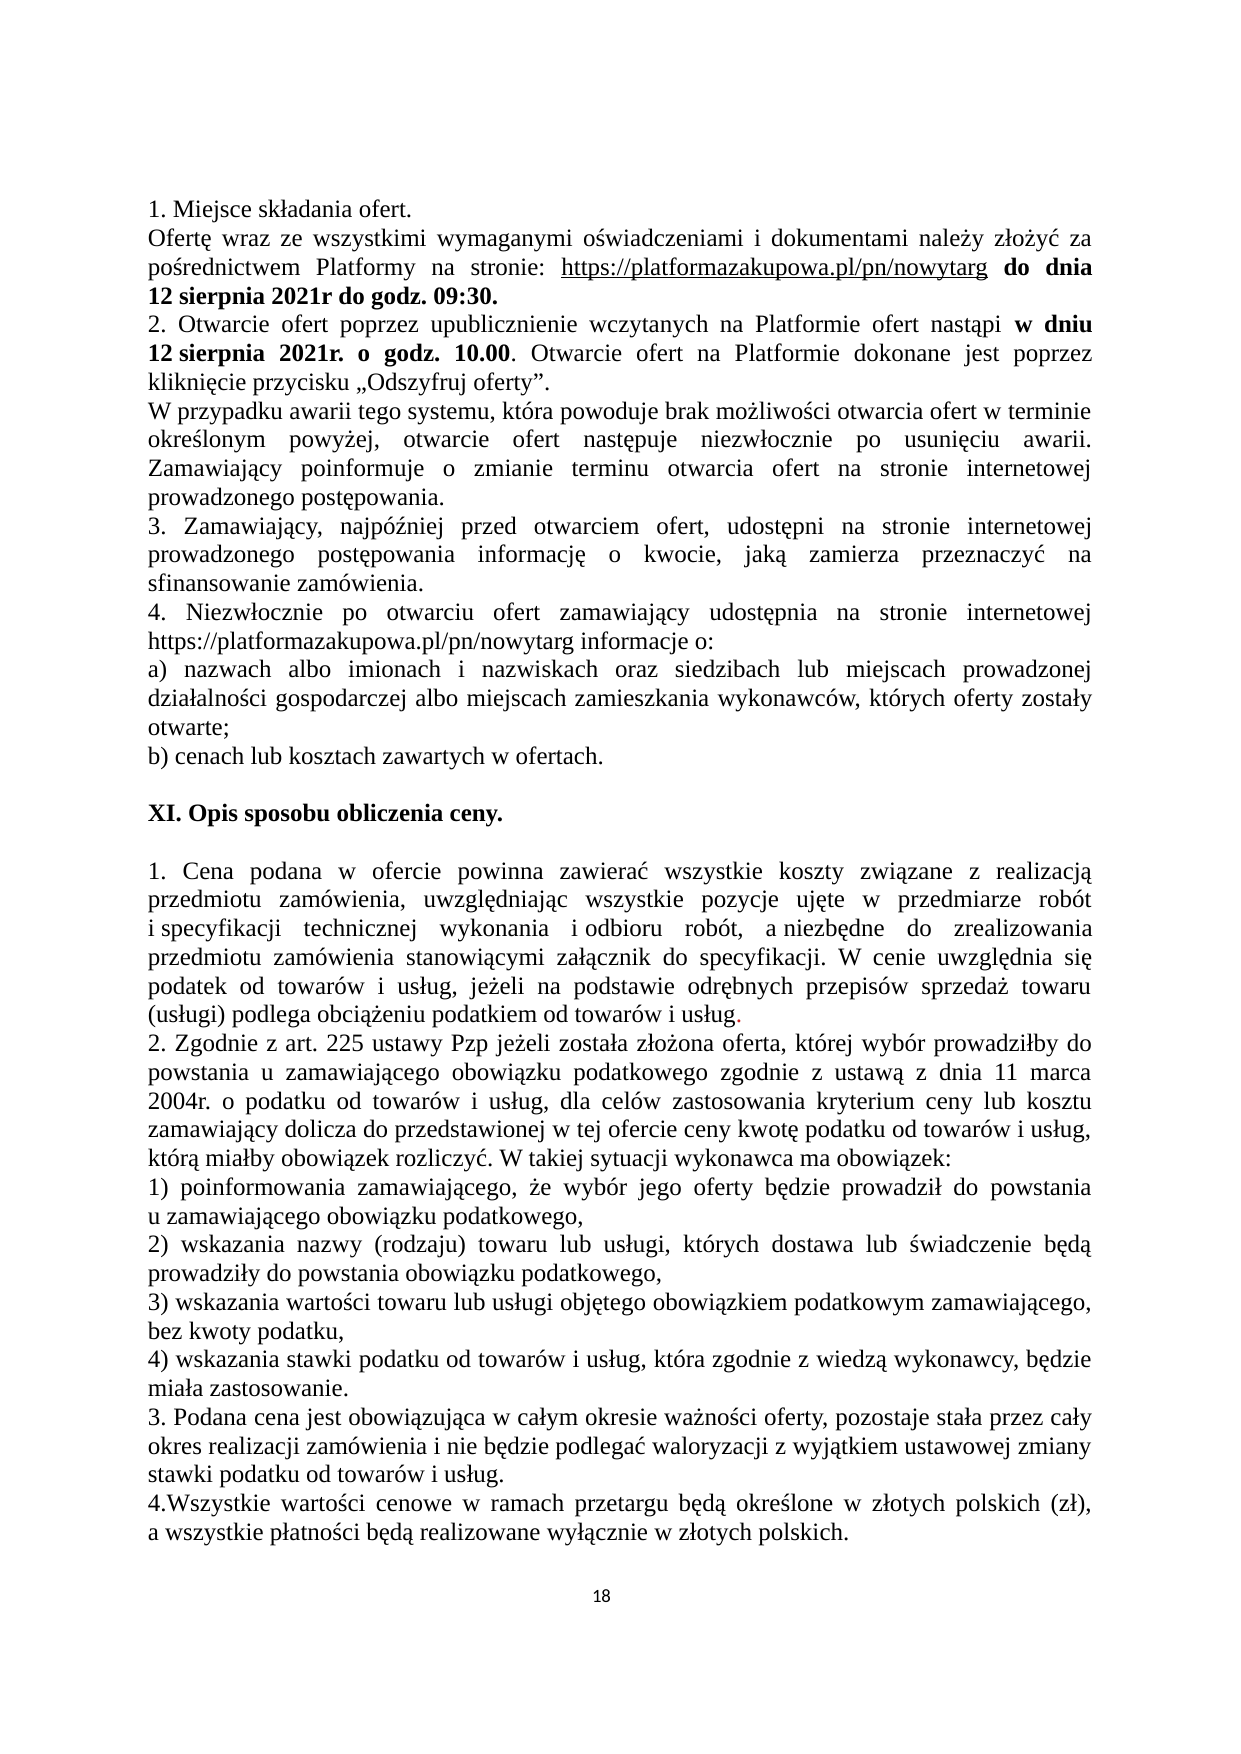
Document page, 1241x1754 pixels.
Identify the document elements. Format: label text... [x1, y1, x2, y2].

text 3) wskazania wartości towaru lub usługi objętego obowiązkiem podatkowym zamawiającego, bez kwoty podatku, [148, 1287, 1093, 1344]
text 4) wskazania stawki podatku od towarów i usług, która zgodnie z wiedzą wykonawcy, będzie miała zastosowanie. [148, 1344, 1093, 1402]
text 4. Niezwłocznie po otwarciu ofert zamawiający udostępnia na stronie internetowej https://platformazakupowa.pl/pn/nowytarg informacje o: [148, 597, 1093, 654]
text 3. Podana cena jest obowiązująca w całym okresie ważności oferty, pozostaje stała przez cały okres realizacji zamówienia i nie będzie podlegać waloryzacji z wyjątkiem ustawowej zmiany stawki podatku od towarów i usług. [148, 1402, 1093, 1488]
text XI. Opis sposobu obliczenia ceny. [148, 798, 1093, 827]
text b) cenach lub kosztach zawartych w ofertach. [148, 741, 1093, 769]
text a) nazwach albo imionach i nazwiskach oraz siedzibach lub miejscach prowadzonej działalności gospodarczej albo miejscach zamieszkania wykonawców, których oferty zostały otwarte; [148, 654, 1093, 741]
text 2) wskazania nazwy (rodzaju) towaru lub usługi, których dostawa lub świadczenie będą prowadziły do powstania obowiązku podatkowego, [148, 1229, 1093, 1287]
text Ofertę wraz ze wszystkimi wymaganymi oświadczeniami i dokumentami należy złożyć za pośrednictwem Platformy na stronie: https://platformazakupowa.pl/pn/nowytarg do dnia 12 sierpnia 2021r do godz. 09:30. [148, 223, 1093, 309]
text 1. Cena podana w ofercie powinna zawierać wszystkie koszty związane z realizacją przedmiotu zamówienia, uwzględniając wszystkie pozycje ujęte w przedmiarze robót i specyfikacji technicznej wykonania i odbioru robót, a niezbędne do zrealizowania przedmiotu zamówienia stanowiącymi załącznik do specyfikacji. W cenie uwzględnia się podatek od towarów i usług, jeżeli na podstawie odrębnych przepisów sprzedaż towaru (usługi) podlega obciążeniu podatkiem od towarów i usług. [148, 856, 1093, 1028]
text 2. Zgodnie z art. 225 ustawy Pzp jeżeli została złożona oferta, której wybór prowadziłby do powstania u zamawiającego obowiązku podatkowego zgodnie z ustawą z dnia 11 marca 2004r. o podatku od towarów i usług, dla celów zastosowania kryterium ceny lub kosztu zamawiający dolicza do przedstawionej w tej ofercie ceny kwotę podatku od towarów i usług, którą miałby obowiązek rozliczyć. W takiej sytuacji wykonawca ma obowiązek: [148, 1028, 1093, 1172]
text 4.Wszystkie wartości cenowe w ramach przetargu będą określone w złotych polskich (zł), a wszystkie płatności będą realizowane wyłącznie w złotych polskich. [148, 1488, 1093, 1546]
text 1) poinformowania zamawiającego, że wybór jego oferty będzie prowadził do powstania u zamawiającego obowiązku podatkowego, [148, 1172, 1093, 1229]
text 2. Otwarcie ofert poprzez upublicznienie wczytanych na Platformie ofert nastąpi w dniu 12 sierpnia 2021r. o godz. 10.00. Otwarcie ofert na Platformie dokonane jest poprzez kliknięcie przycisku „Odszyfruj oferty”. [148, 309, 1093, 396]
text 3. Zamawiający, najpóźniej przed otwarciem ofert, udostępni na stronie internetowej prowadzonego postępowania informację o kwocie, jaką zamierza przeznaczyć na sfinansowanie zamówienia. [148, 511, 1093, 597]
text 1. Miejsce składania ofert. [148, 194, 1093, 223]
text W przypadku awarii tego systemu, która powoduje brak możliwości otwarcia ofert w terminie określonym powyżej, otwarcie ofert następuje niezwłocznie po usunięciu awarii. Zamawiający poinformuje o zmianie terminu otwarcia ofert na stronie internetowej prowadzonego postępowania. [148, 396, 1093, 511]
